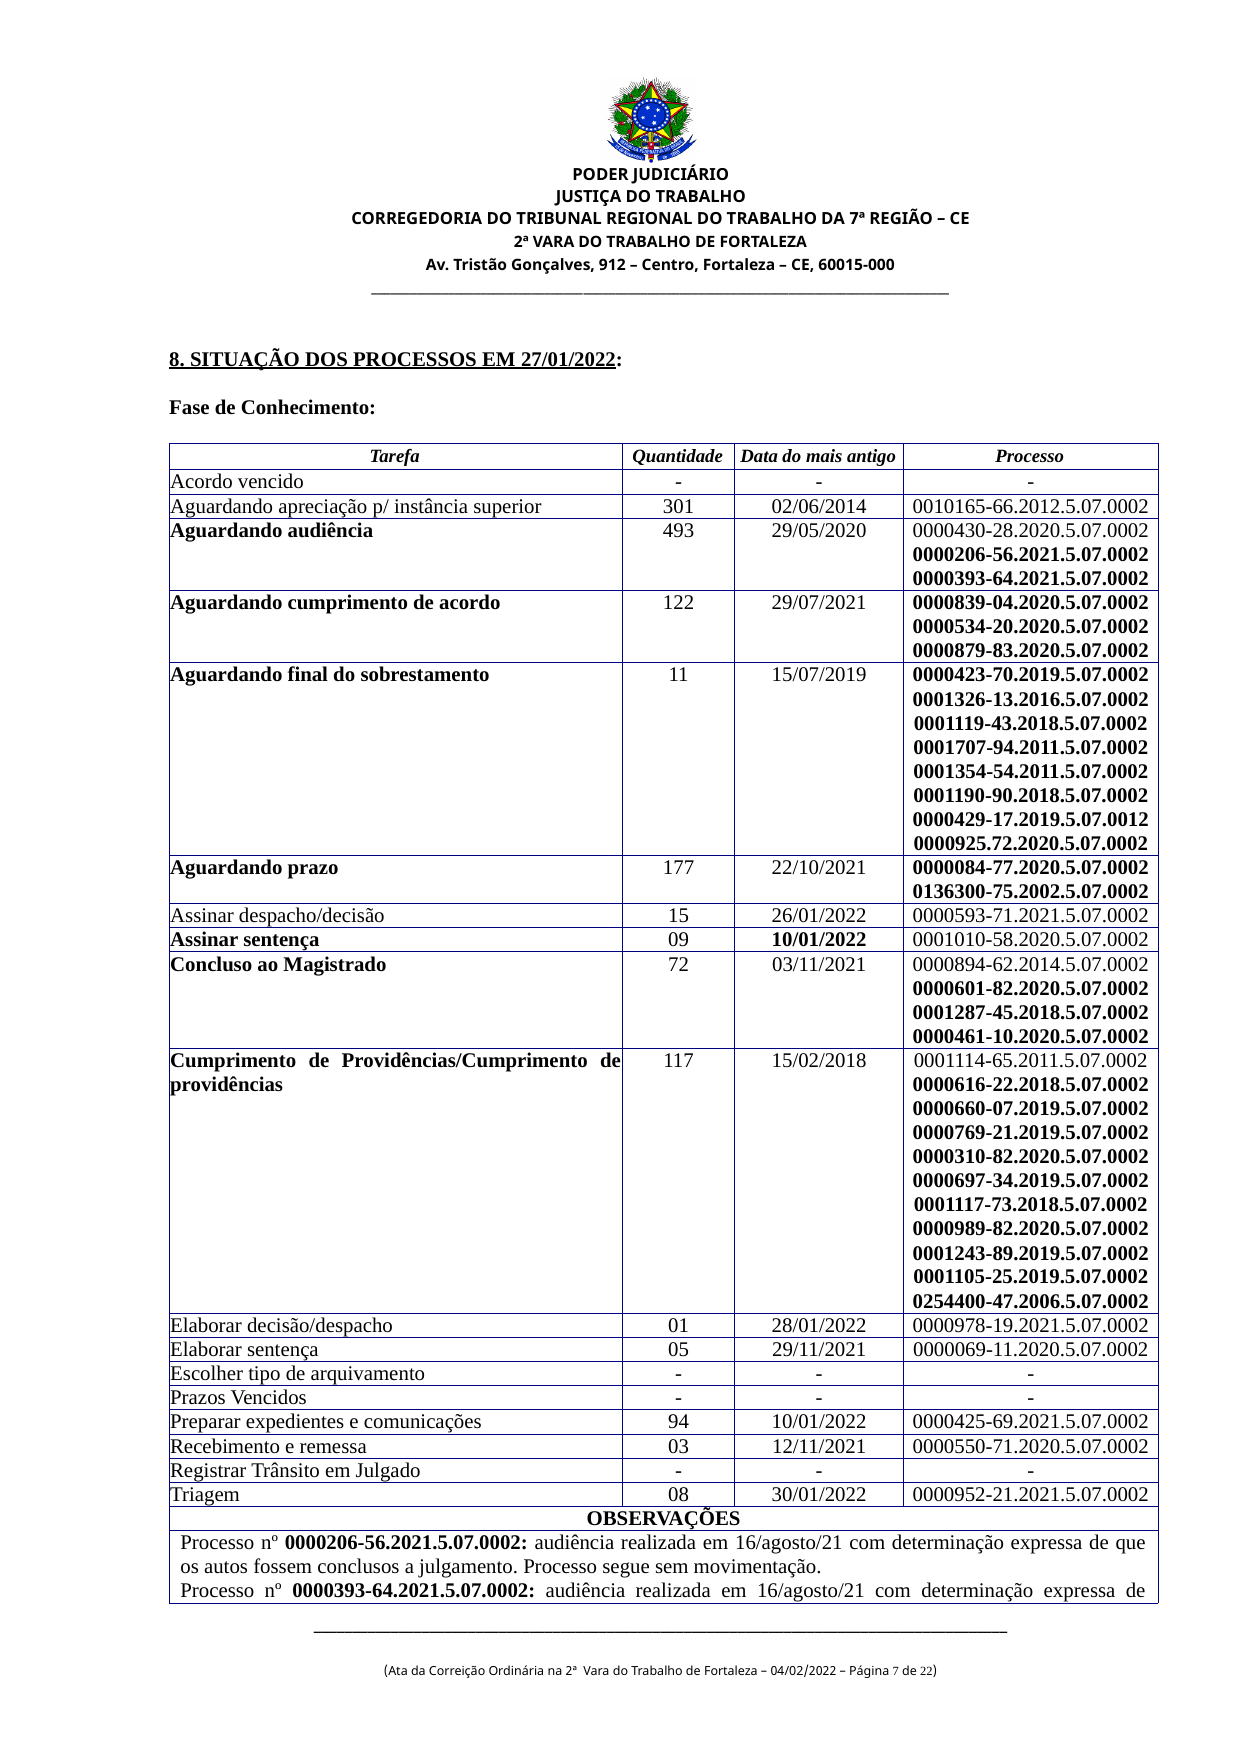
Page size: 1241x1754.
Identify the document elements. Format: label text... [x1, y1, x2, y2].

table_cell Acordo vencido [170, 470, 622, 493]
table_cell 94 [623, 1410, 734, 1433]
table_cell - [623, 1459, 734, 1482]
table_cell 177 [623, 856, 734, 903]
table_cell 15/02/2018 [735, 1049, 903, 1313]
table_cell Recebimento e remessa [170, 1435, 622, 1458]
table_cell Aguardando apreciação p/ instância superior [170, 495, 622, 518]
picture [602, 75, 699, 164]
table_cell Escolher tipo de arquivamento [170, 1362, 622, 1385]
table_cell Elaborar decisão/despacho [170, 1314, 622, 1337]
table_cell Assinar despacho/decisão [170, 904, 622, 927]
table_cell 26/01/2022 [735, 904, 903, 927]
table_cell - [904, 1386, 1158, 1409]
table_cell Triagem [170, 1483, 622, 1506]
table_header Tarefa [170, 444, 622, 469]
table_cell 0000423-70.2019.5.07.0002 0001326-13.2016.5.07.0002 0001119-43.2018.5.07.0002 0001707-94.2011.5.07.0002 0001354-54.2011.5.07.0002 0001190-90.2018.5.07.0002 0000429-17.2019.5.07.0012 0000925.72.2020.5.07.0002 [904, 663, 1158, 855]
table_cell Cumprimento de Providências/Cumprimento de providências [170, 1049, 622, 1313]
table_cell Aguardando prazo [170, 856, 622, 903]
table_cell 0000894-62.2014.5.07.0002 0000601-82.2020.5.07.0002 0001287-45.2018.5.07.0002 0000461-10.2020.5.07.0002 [904, 952, 1158, 1048]
table_cell 0000425-69.2021.5.07.0002 [904, 1410, 1158, 1433]
table_cell Processo nº 0000206-56.2021.5.07.0002: audiência realizada em 16/agosto/21 com determinação expressa de que os autos fossem conclusos a julgamento. Processo segue sem movimentação. Processo nº 0000393-64.2021.5.07.0002: audiência realizada em 16/agosto/21 com determinação expressa de [170, 1531, 1158, 1602]
table_cell 15 [623, 904, 734, 927]
table_cell 0010165-66.2012.5.07.0002 [904, 495, 1158, 518]
table_cell 29/07/2021 [735, 591, 903, 662]
table_cell 10/01/2022 [735, 1410, 903, 1433]
table_cell 11 [623, 663, 734, 855]
table_cell - [904, 1362, 1158, 1385]
table_cell 72 [623, 952, 734, 1048]
table_cell 0000839-04.2020.5.07.0002 0000534-20.2020.5.07.0002 0000879-83.2020.5.07.0002 [904, 591, 1158, 662]
table_cell 0000084-77.2020.5.07.0002 0136300-75.2002.5.07.0002 [904, 856, 1158, 903]
table_cell 05 [623, 1338, 734, 1361]
table_cell - [904, 1459, 1158, 1482]
table_cell 01 [623, 1314, 734, 1337]
table_cell 29/05/2020 [735, 519, 903, 590]
table_cell - [623, 1386, 734, 1409]
table_cell 10/01/2022 [735, 928, 903, 951]
table_header Processo [904, 444, 1158, 469]
table_cell 0001114-65.2011.5.07.0002 0000616-22.2018.5.07.0002 0000660-07.2019.5.07.0002 0000769-21.2019.5.07.0002 0000310-82.2020.5.07.0002 0000697-34.2019.5.07.0002 0001117-73.2018.5.07.0002 0000989-82.2020.5.07.0002 0001243-89.2019.5.07.0002 0001105-25.2019.5.07.0002 0254400-47.2006.5.07.0002 [904, 1049, 1158, 1313]
table_cell - [735, 470, 903, 493]
text Fase de Conhecimento: [169, 395, 1152, 419]
table_header Quantidade [623, 444, 734, 469]
table_cell 03/11/2021 [735, 952, 903, 1048]
table_cell Aguardando audiência [170, 519, 622, 590]
table_cell 493 [623, 519, 734, 590]
table_cell - [623, 1362, 734, 1385]
table_cell 12/11/2021 [735, 1435, 903, 1458]
table_cell Concluso ao Magistrado [170, 952, 622, 1048]
table_cell 117 [623, 1049, 734, 1313]
table_cell OBSERVAÇÕES [170, 1507, 1158, 1530]
table_cell 0000978-19.2021.5.07.0002 [904, 1314, 1158, 1337]
table_cell Aguardando final do sobrestamento [170, 663, 622, 855]
table_header Data do mais antigo [735, 444, 903, 469]
table_cell - [904, 470, 1158, 493]
table_cell Elaborar sentença [170, 1338, 622, 1361]
table_cell 28/01/2022 [735, 1314, 903, 1337]
table_cell 122 [623, 591, 734, 662]
table_cell - [623, 470, 734, 493]
table_cell 301 [623, 495, 734, 518]
table_cell 0001010-58.2020.5.07.0002 [904, 928, 1158, 951]
table_cell 29/11/2021 [735, 1338, 903, 1361]
table_cell 09 [623, 928, 734, 951]
table_cell Registrar Trânsito em Julgado [170, 1459, 622, 1482]
table_cell 0000069-11.2020.5.07.0002 [904, 1338, 1158, 1361]
table_cell Assinar sentença [170, 928, 622, 951]
text 8. SITUAÇÃO DOS PROCESSOS EM 27/01/2022: [169, 347, 1152, 371]
table_cell Preparar expedientes e comunicações [170, 1410, 622, 1433]
table_cell 30/01/2022 [735, 1483, 903, 1506]
table_cell 0000550-71.2020.5.07.0002 [904, 1435, 1158, 1458]
table_cell 0000952-21.2021.5.07.0002 [904, 1483, 1158, 1506]
table_cell 03 [623, 1435, 734, 1458]
table_cell 0000430-28.2020.5.07.0002 0000206-56.2021.5.07.0002 0000393-64.2021.5.07.0002 [904, 519, 1158, 590]
table_cell - [735, 1386, 903, 1409]
table_cell - [735, 1459, 903, 1482]
table_cell 15/07/2019 [735, 663, 903, 855]
table_cell Prazos Vencidos [170, 1386, 622, 1409]
table_cell 08 [623, 1483, 734, 1506]
table_cell 22/10/2021 [735, 856, 903, 903]
table_cell 0000593-71.2021.5.07.0002 [904, 904, 1158, 927]
table_cell - [735, 1362, 903, 1385]
table_cell Aguardando cumprimento de acordo [170, 591, 622, 662]
table_cell 02/06/2014 [735, 495, 903, 518]
